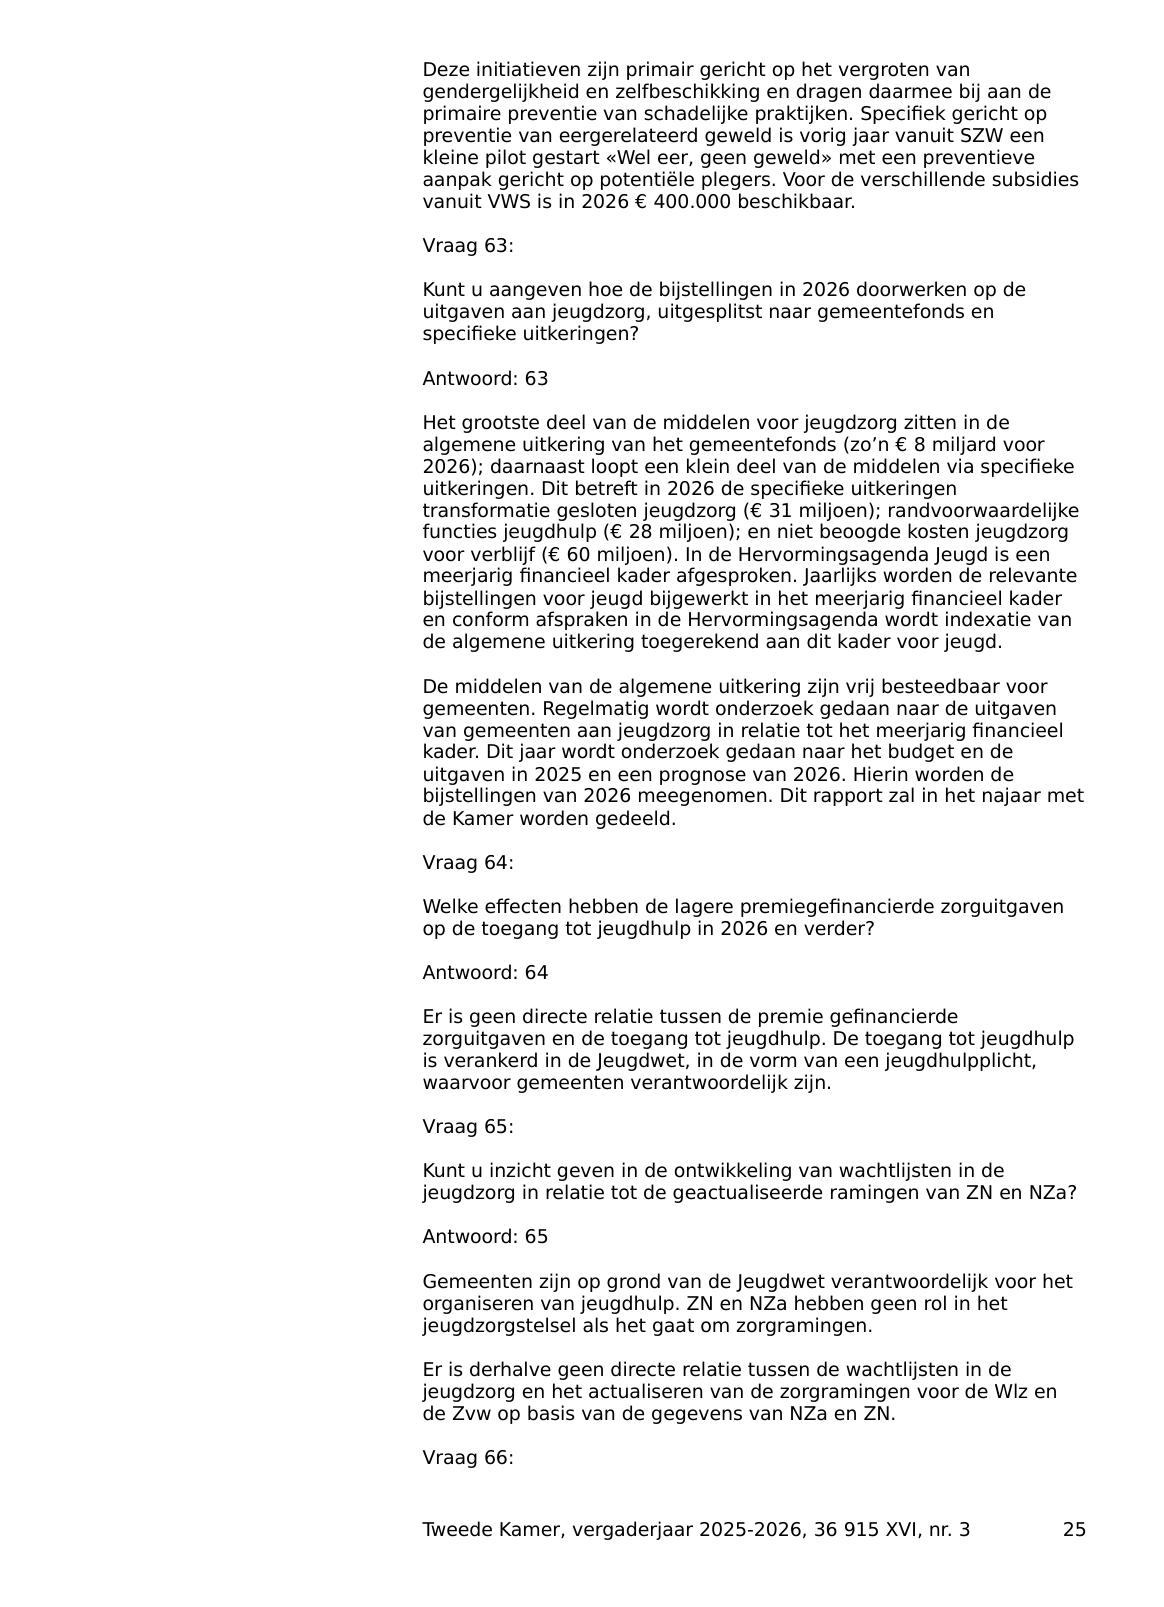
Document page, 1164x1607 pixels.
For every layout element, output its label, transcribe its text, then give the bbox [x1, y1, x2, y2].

text De middelen van de algemene uitkering zijn vrij besteedbaar voor gemeenten. Regelmatig wordt onderzoek gedaan naar de uitgaven van gemeenten aan jeugdzorg in relatie tot het meerjarig financieel kader. Dit jaar wordt onderzoek gedaan naar het budget en de uitgaven in 2025 en een prognose van 2026. Hierin worden de bijstellingen van 2026 meegenomen. Dit rapport zal in het najaar met de Kamer worden gedeeld. [422, 676, 1087, 829]
text Antwoord: 63 [422, 367, 1087, 389]
text Welke effecten hebben de lagere premiegefinancierde zorguitgaven op de toegang tot jeugdhulp in 2026 en verder? [422, 896, 1087, 940]
text Kunt u inzicht geven in de ontwikkeling van wachtlijsten in de jeugdzorg in relatie tot de geactualiseerde ramingen van ZN en NZa? [422, 1160, 1087, 1204]
text Vraag 64: [422, 852, 1087, 873]
text Gemeenten zijn op grond van de Jeugdwet verantwoordelijk voor het organiseren van jeugdhulp. ZN en NZa hebben geen rol in het jeugdzorgstelsel als het gaat om zorgramingen. [422, 1271, 1087, 1337]
text Er is geen directe relatie tussen de premie gefinancierde zorguitgaven en de toegang tot jeugdhulp. De toegang tot jeugdhulp is verankerd in de Jeugdwet, in de vorm van een jeugdhulpplicht, waarvoor gemeenten verantwoordelijk zijn. [422, 1006, 1087, 1094]
text Antwoord: 65 [422, 1226, 1087, 1248]
text Vraag 65: [422, 1116, 1087, 1138]
text Vraag 63: [422, 235, 1087, 257]
text Kunt u aangeven hoe de bijstellingen in 2026 doorwerken op de uitgaven aan jeugdzorg, uitgesplitst naar gemeentefonds en specifieke uitkeringen? [422, 279, 1087, 345]
text Deze initiatieven zijn primair gericht op het vergroten van gendergelijkheid en zelfbeschikking en dragen daarmee bij aan de primaire preventie van schadelijke praktijken. Specifiek gericht op preventie van eergerelateerd geweld is vorig jaar vanuit SZW een kleine pilot gestart «Wel eer, geen geweld» met een preventieve aanpak gericht op potentiële plegers. Voor de verschillende subsidies vanuit VWS is in 2026 € 400.000 beschikbaar. [422, 59, 1087, 213]
text Er is derhalve geen directe relatie tussen de wachtlijsten in de jeugdzorg en het actualiseren van de zorgramingen voor de Wlz en de Zvw op basis van de gegevens van NZa en ZN. [422, 1359, 1087, 1425]
text Antwoord: 64 [422, 962, 1087, 984]
text Vraag 66: [422, 1447, 1087, 1469]
text Het grootste deel van de middelen voor jeugdzorg zitten in de algemene uitkering van het gemeentefonds (zo’n € 8 miljard voor 2026); daarnaast loopt een klein deel van de middelen via specifieke uitkeringen. Dit betreft in 2026 de specifieke uitkeringen transformatie gesloten jeugdzorg (€ 31 miljoen); randvoorwaardelijke functies jeugdhulp (€ 28 miljoen); en niet beoogde kosten jeugdzorg voor verblijf (€ 60 miljoen). In de Hervormingsagenda Jeugd is een meerjarig financieel kader afgesproken. Jaarlijks worden de relevante bijstellingen voor jeugd bijgewerkt in het meerjarig financieel kader en conform afspraken in de Hervormingsagenda wordt indexatie van de algemene uitkering toegerekend aan dit kader voor jeugd. [422, 412, 1087, 653]
